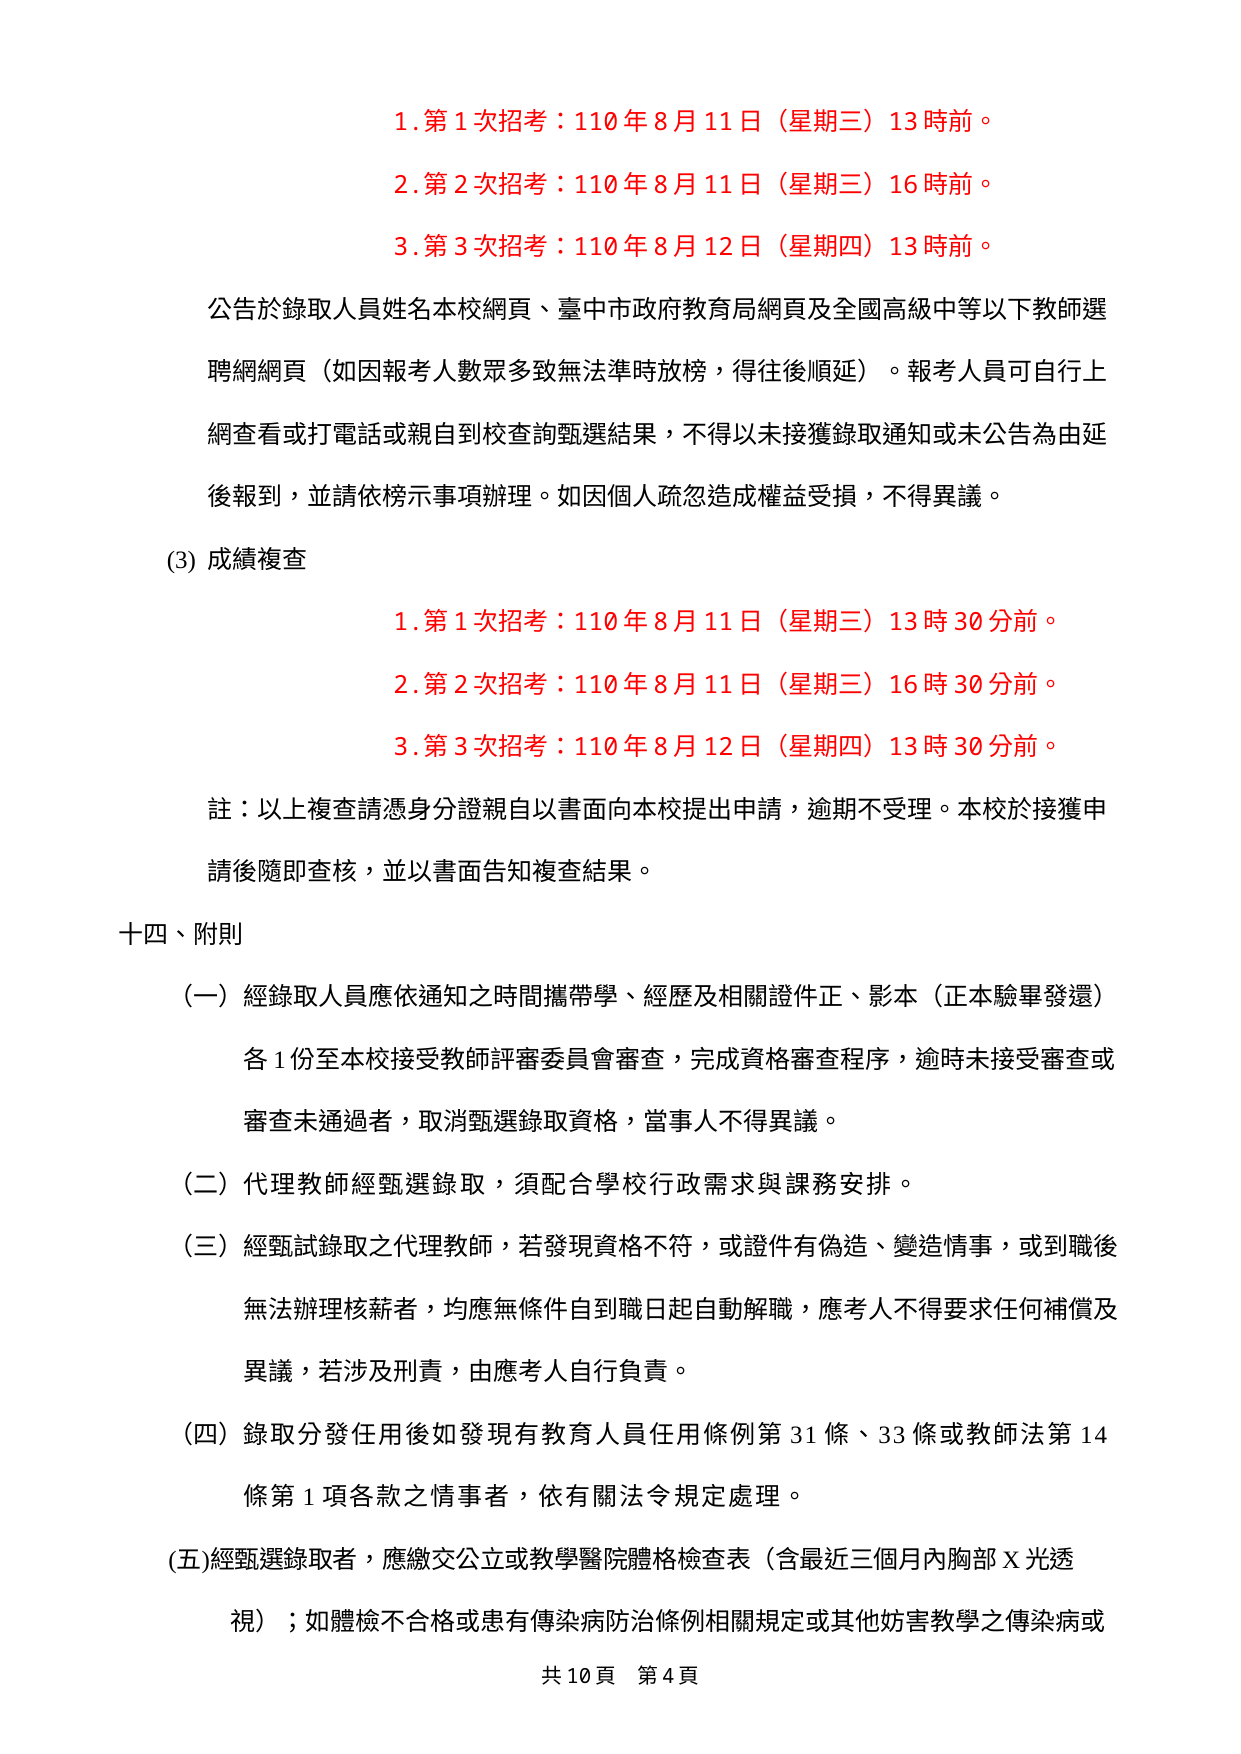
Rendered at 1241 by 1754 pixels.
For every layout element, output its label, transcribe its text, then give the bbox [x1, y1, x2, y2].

list 成績複查 [167, 516, 1122, 578]
text (五)經甄選錄取者，應繳交公立或教學醫院體格檢查表（含最近三個月內胸部X光透視）；如體檢不合格或患有傳染病防治條例相關規定或其他妨害教學之傳染病或 [168, 1516, 1122, 1641]
text 註：以上複查請憑身分證親自以書面向本校提出申請，逾期不受理。本校於接獲申請後隨即查核，並以書面告知複查結果。 [207, 766, 1122, 891]
text 3.第3次招考：110年8月12日（星期四）13時30分前。 [393, 703, 1122, 766]
text 1.第1次招考：110年8月11日（星期三）13時前。 [393, 78, 1122, 141]
text （一）經錄取人員應依通知之時間攜帶學、經歷及相關證件正、影本（正本驗畢發還）各1份至本校接受教師評審委員會審查，完成資格審查程序，逾時未接受審查或審查未通過者，取消甄選錄取資格，當事人不得異議。 [168, 953, 1122, 1141]
text （四）錄取分發任用後如發現有教育人員任用條例第31條、33條或教師法第14條第1項各款之情事者，依有關法令規定處理。 [168, 1391, 1122, 1516]
text （三）經甄試錄取之代理教師，若發現資格不符，或證件有偽造、變造情事，或到職後無法辦理核薪者，均應無條件自到職日起自動解職，應考人不得要求任何補償及異議，若涉及刑責，由應考人自行負責。 [168, 1203, 1122, 1391]
text （二）代理教師經甄選錄取，須配合學校行政需求與課務安排。 [168, 1141, 1122, 1203]
text 2.第2次招考：110年8月11日（星期三）16時前。 [393, 141, 1122, 203]
text 2.第2次招考：110年8月11日（星期三）16時30分前。 [393, 641, 1122, 703]
text 3.第3次招考：110年8月12日（星期四）13時前。 [393, 203, 1122, 266]
text 十四、附則 [118, 891, 1122, 953]
text 公告於錄取人員姓名本校網頁、臺中市政府教育局網頁及全國高級中等以下教師選聘網網頁（如因報考人數眾多致無法準時放榜，得往後順延）。報考人員可自行上網查看或打電話或親自到校查詢甄選結果，不得以未接獲錄取通知或未公告為由延後報到，並請依榜示事項辦理。如因個人疏忽造成權益受損，不得異議。 [207, 266, 1122, 516]
text 1.第1次招考：110年8月11日（星期三）13時30分前。 [393, 578, 1122, 641]
